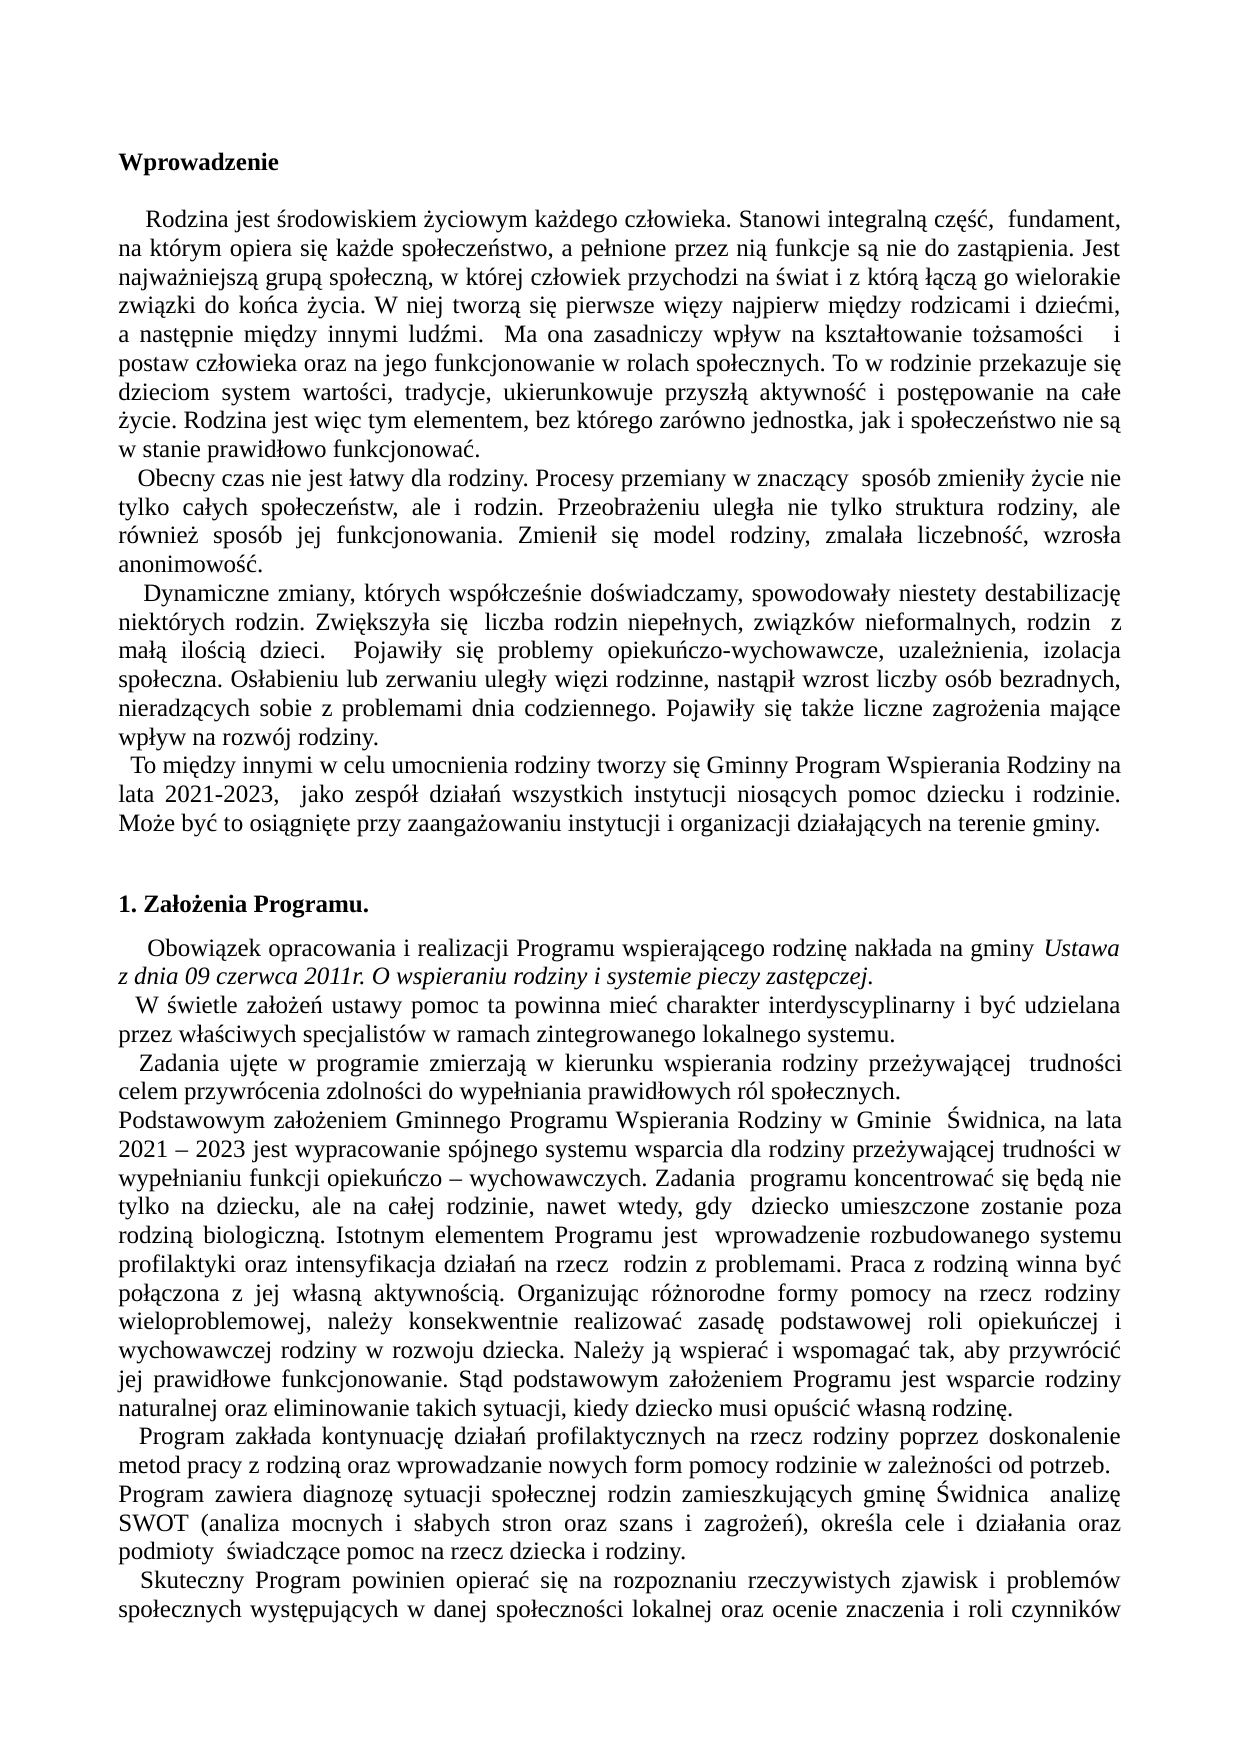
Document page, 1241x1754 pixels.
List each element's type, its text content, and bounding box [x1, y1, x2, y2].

text Obecny czas nie jest łatwy dla rodziny. Procesy przemiany w znaczący sposób zmieniły życie nie tylko całych społeczeństw, ale i rodzin. Przeobrażeniu uległa nie tylko struktura rodziny, ale również sposób jej funkcjonowania. Zmienił się model rodziny, zmalała liczebność, wzrosła anonimowość. [118, 463, 1122, 578]
text Wprowadzenie [118, 147, 1122, 176]
text Dynamiczne zmiany, których współcześnie doświadczamy, spowodowały niestety destabilizację niektórych rodzin. Zwiększyła się liczba rodzin niepełnych, związków nieformalnych, rodzin z małą ilością dzieci. Pojawiły się problemy opiekuńczo-wychowawcze, uzależnienia, izolacja społeczna. Osłabieniu lub zerwaniu uległy więzi rodzinne, nastąpił wzrost liczby osób bezradnych, nieradzących sobie z problemami dnia codziennego. Pojawiły się także liczne zagrożenia mające wpływ na rozwój rodziny. [118, 578, 1122, 751]
text 1. Założenia Programu. [118, 889, 1122, 918]
text Podstawowym założeniem Gminnego Programu Wspierania Rodziny w Gminie Świdnica, na lata 2021 – 2023 jest wypracowanie spójnego systemu wsparcia dla rodziny przeżywającej trudności w wypełnianiu funkcji opiekuńczo – wychowawczych. Zadania programu koncentrować się będą nie tylko na dziecku, ale na całej rodzinie, nawet wtedy, gdy dziecko umieszczone zostanie poza rodziną biologiczną. Istotnym elementem Programu jest wprowadzenie rozbudowanego systemu profilaktyki oraz intensyfikacja działań na rzecz rodzin z problemami. Praca z rodziną winna być połączona z jej własną aktywnością. Organizując różnorodne formy pomocy na rzecz rodziny wieloproblemowej, należy konsekwentnie realizować zasadę podstawowej roli opiekuńczej i wychowawczej rodziny w rozwoju dziecka. Należy ją wspierać i wspomagać tak, aby przywrócić jej prawidłowe funkcjonowanie. Stąd podstawowym założeniem Programu jest wsparcie rodziny naturalnej oraz eliminowanie takich sytuacji, kiedy dziecko musi opuścić własną rodzinę. [118, 1105, 1122, 1421]
text W świetle założeń ustawy pomoc ta powinna mieć charakter interdyscyplinarny i być udzielana przez właściwych specjalistów w ramach zintegrowanego lokalnego systemu. [118, 990, 1122, 1048]
text Program zawiera diagnozę sytuacji społecznej rodzin zamieszkujących gminę Świdnica analizę SWOT (analiza mocnych i słabych stron oraz szans i zagrożeń), określa cele i działania oraz podmioty świadczące pomoc na rzecz dziecka i rodziny. [118, 1479, 1122, 1565]
text Skuteczny Program powinien opierać się na rozpoznaniu rzeczywistych zjawisk i problemów społecznych występujących w danej społeczności lokalnej oraz ocenie znaczenia i roli czynników [118, 1565, 1122, 1623]
text To między innymi w celu umocnienia rodziny tworzy się Gminny Program Wspierania Rodziny na lata 2021-2023, jako zespół działań wszystkich instytucji niosących pomoc dziecku i rodzinie. Może być to osiągnięte przy zaangażowaniu instytucji i organizacji działających na terenie gminy. [118, 751, 1122, 837]
text Obowiązek opracowania i realizacji Programu wspierającego rodzinę nakłada na gminy Ustawa z dnia 09 czerwca 2011r. O wspieraniu rodziny i systemie pieczy zastępczej. [118, 933, 1122, 990]
text Program zakłada kontynuację działań profilaktycznych na rzecz rodziny poprzez doskonalenie metod pracy z rodziną oraz wprowadzanie nowych form pomocy rodzinie w zależności od potrzeb. [118, 1421, 1122, 1479]
text Zadania ujęte w programie zmierzają w kierunku wspierania rodziny przeżywającej trudności celem przywrócenia zdolności do wypełniania prawidłowych ról społecznych. [118, 1048, 1122, 1105]
text Rodzina jest środowiskiem życiowym każdego człowieka. Stanowi integralną część, fundament, na którym opiera się każde społeczeństwo, a pełnione przez nią funkcje są nie do zastąpienia. Jest najważniejszą grupą społeczną, w której człowiek przychodzi na świat i z którą łączą go wielorakie związki do końca życia. W niej tworzą się pierwsze więzy najpierw między rodzicami i dziećmi, a następnie między innymi ludźmi. Ma ona zasadniczy wpływ na kształtowanie tożsamości i postaw człowieka oraz na jego funkcjonowanie w rolach społecznych. To w rodzinie przekazuje się dzieciom system wartości, tradycje, ukierunkowuje przyszłą aktywność i postępowanie na całe życie. Rodzina jest więc tym elementem, bez którego zarówno jednostka, jak i społeczeństwo nie są w stanie prawidłowo funkcjonować. [118, 204, 1122, 463]
